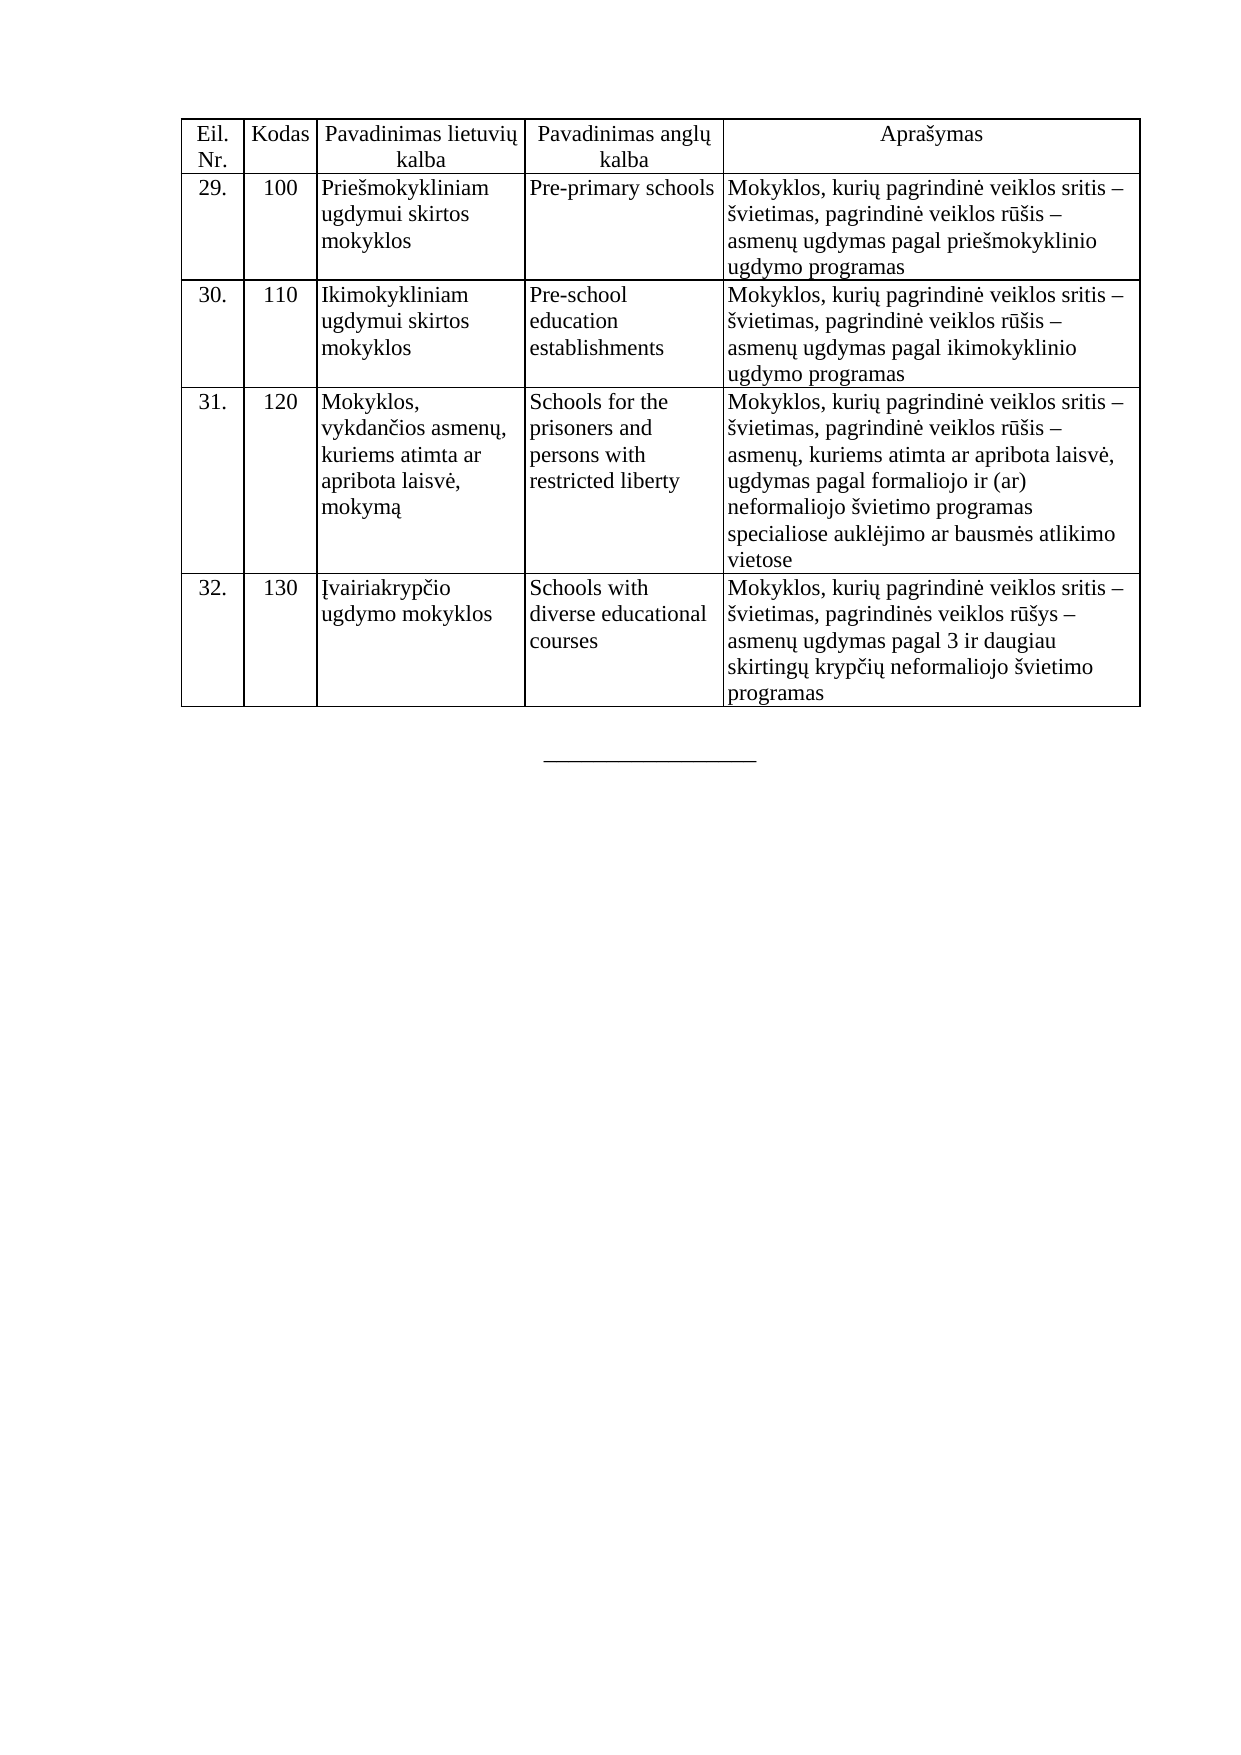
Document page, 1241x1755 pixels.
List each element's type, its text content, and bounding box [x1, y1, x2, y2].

table_cell Įvairiakrypčio ugdymo mokyklos [318, 574, 524, 706]
table_cell Schools for the prisoners and persons with restricted liberty [526, 388, 723, 572]
table_cell 130 [245, 574, 316, 706]
table_cell Schools with diverse educational courses [526, 574, 723, 706]
table_cell Mokyklos, vykdančios asmenų, kuriems atimta ar apribota laisvė, mokymą [318, 388, 524, 572]
table_header Aprašymas [724, 120, 1139, 172]
table_cell Pre-primary schools [526, 174, 723, 279]
table_header Kodas [245, 120, 316, 172]
table_cell 31. [182, 388, 243, 572]
text _________________ [177, 736, 1122, 765]
table_cell 100 [245, 174, 316, 279]
table_cell 110 [245, 281, 316, 386]
table_cell 29. [182, 174, 243, 279]
table_header Eil. Nr. [182, 120, 186, 172]
table_cell Priešmokykliniam ugdymui skirtos mokyklos [318, 174, 524, 279]
table_cell 120 [245, 388, 316, 572]
table_cell Ikimokykliniam ugdymui skirtos mokyklos [318, 281, 524, 386]
table_cell 32. [182, 574, 243, 706]
table_cell Pre-school education establishments [526, 281, 723, 386]
table_cell 30. [182, 281, 243, 386]
